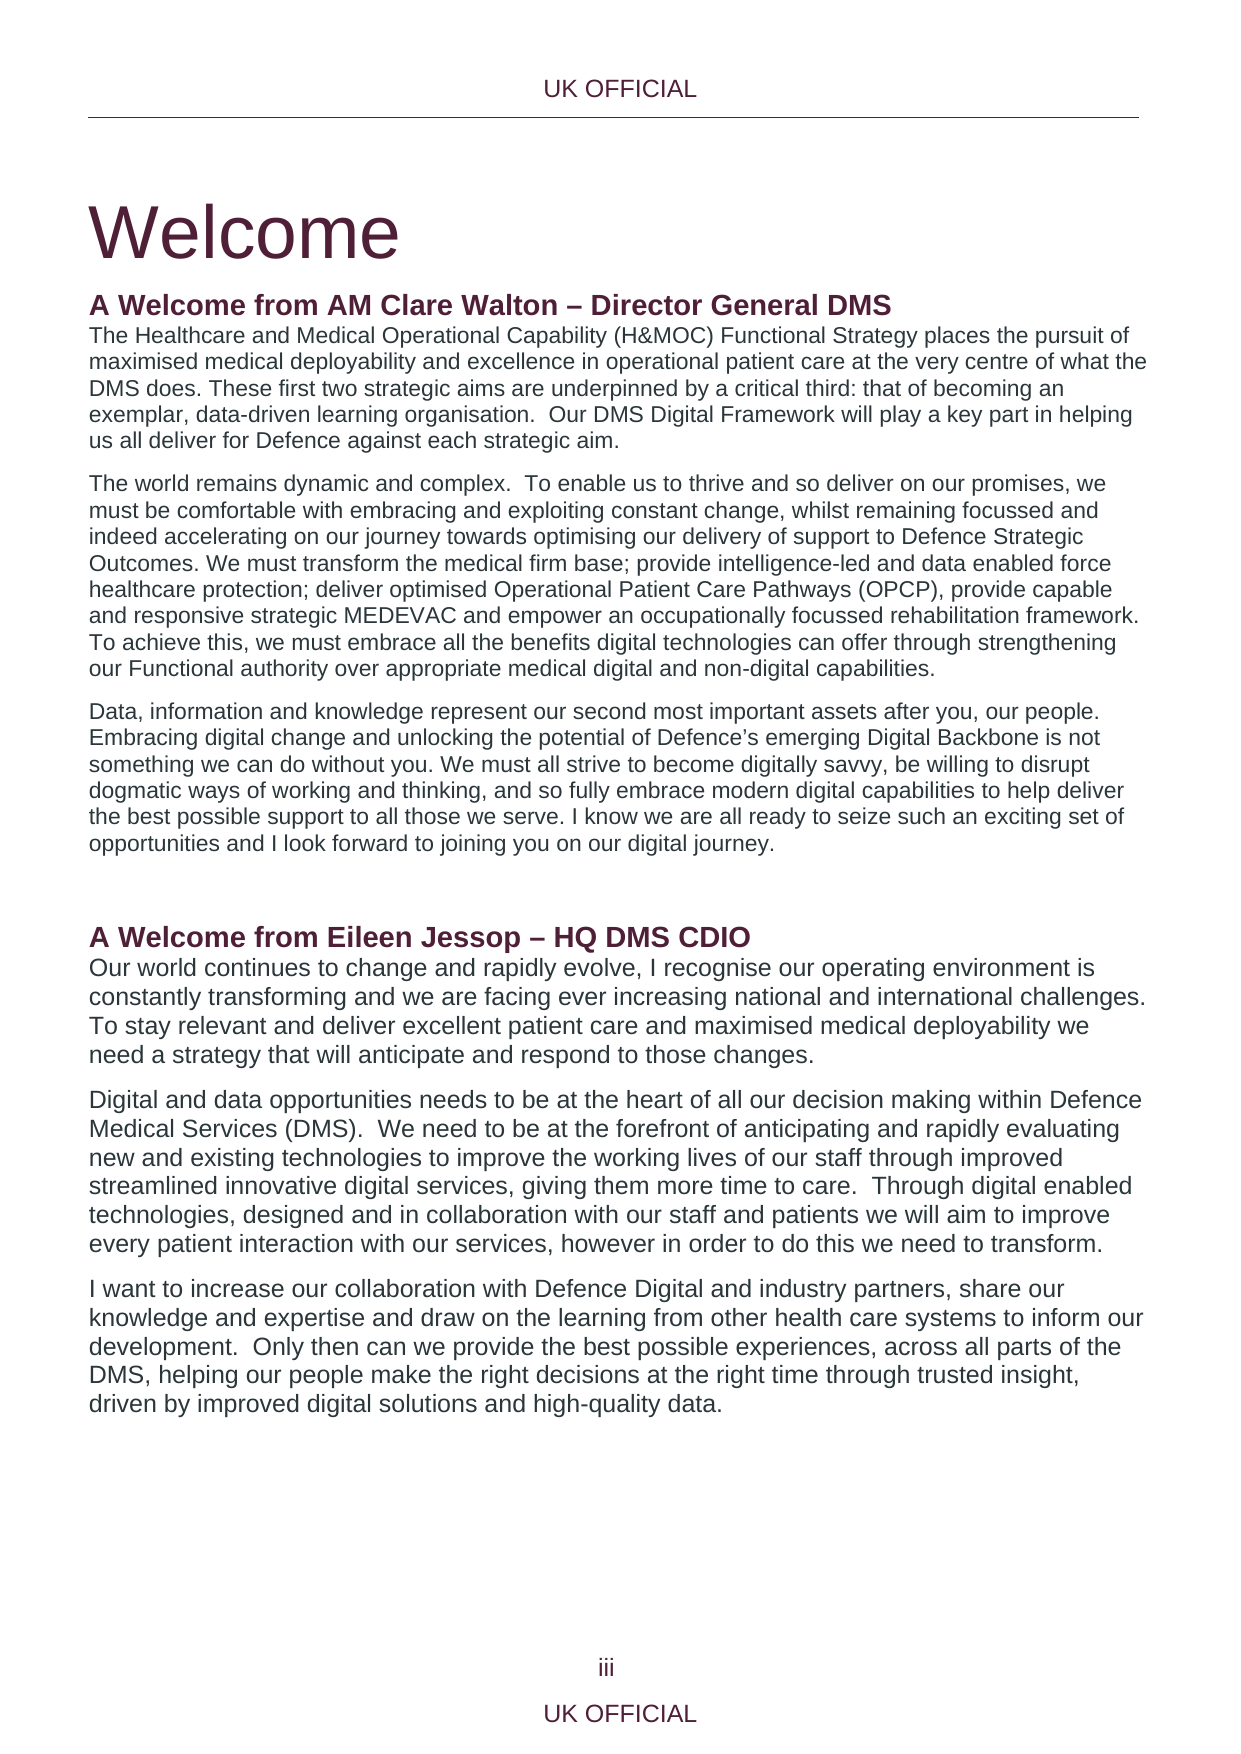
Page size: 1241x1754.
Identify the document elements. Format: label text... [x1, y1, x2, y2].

subtitle A Welcome from AM Clare Walton – Director General DMS [89, 288, 1152, 322]
text I want to increase our collaboration with Defence Digital and industry partners, share our knowledge and expertise and draw on the learning from other health care systems to inform our development. Only then can we provide the best possible experiences, across all parts of the DMS, helping our people make the right decisions at the right time through trusted insight, driven by improved digital solutions and high-quality data. [89, 1274, 1152, 1418]
text Data, information and knowledge represent our second most important assets after you, our people. Embracing digital change and unlocking the potential of Defence’s emerging Digital Backbone is not something we can do without you. We must all strive to become digitally savvy, be willing to disrupt dogmatic ways of working and thinking, and so fully embrace modern digital capabilities to help deliver the best possible support to all those we serve. I know we are all ready to seize such an exciting set of opportunities and I look forward to joining you on our digital journey. [89, 698, 1152, 856]
text Our world continues to change and rapidly evolve, I recognise our operating environment is constantly transforming and we are facing ever increasing national and international challenges. To stay relevant and deliver excellent patient care and maximised medical deployability we need a strategy that will anticipate and respond to those changes. [89, 953, 1152, 1068]
subtitle Welcome [89, 188, 1152, 274]
text Digital and data opportunities needs to be at the heart of all our decision making within Defence Medical Services (DMS). We need to be at the forefront of anticipating and rapidly evaluating new and existing technologies to improve the working lives of our staff through improved streamlined innovative digital services, giving them more time to care. Through digital enabled technologies, designed and in collaboration with our staff and patients we will aim to improve every patient interaction with our services, however in order to do this we need to transform. [89, 1085, 1152, 1258]
text The world remains dynamic and complex. To enable us to thrive and so deliver on our promises, we must be comfortable with embracing and exploiting constant change, whilst remaining focussed and indeed accelerating on our journey towards optimising our delivery of support to Defence Strategic Outcomes. We must transform the medical firm base; provide intelligence-led and data enabled force healthcare protection; deliver optimised Operational Patient Care Pathways (OPCP), provide capable and responsive strategic MEDEVAC and empower an occupationally focussed rehabilitation framework. To achieve this, we must embrace all the benefits digital technologies can offer through strengthening our Functional authority over appropriate medical digital and non-digital capabilities. [89, 470, 1152, 681]
subtitle A Welcome from Eileen Jessop – HQ DMS CDIO [89, 920, 1152, 953]
text The Healthcare and Medical Operational Capability (H&MOC) Functional Strategy places the pursuit of maximised medical deployability and excellence in operational patient care at the very centre of what the DMS does. These first two strategic aims are underpinned by a critical third: that of becoming an exemplar, data-driven learning organisation. Our DMS Digital Framework will play a key part in helping us all deliver for Defence against each strategic aim. [89, 322, 1152, 454]
